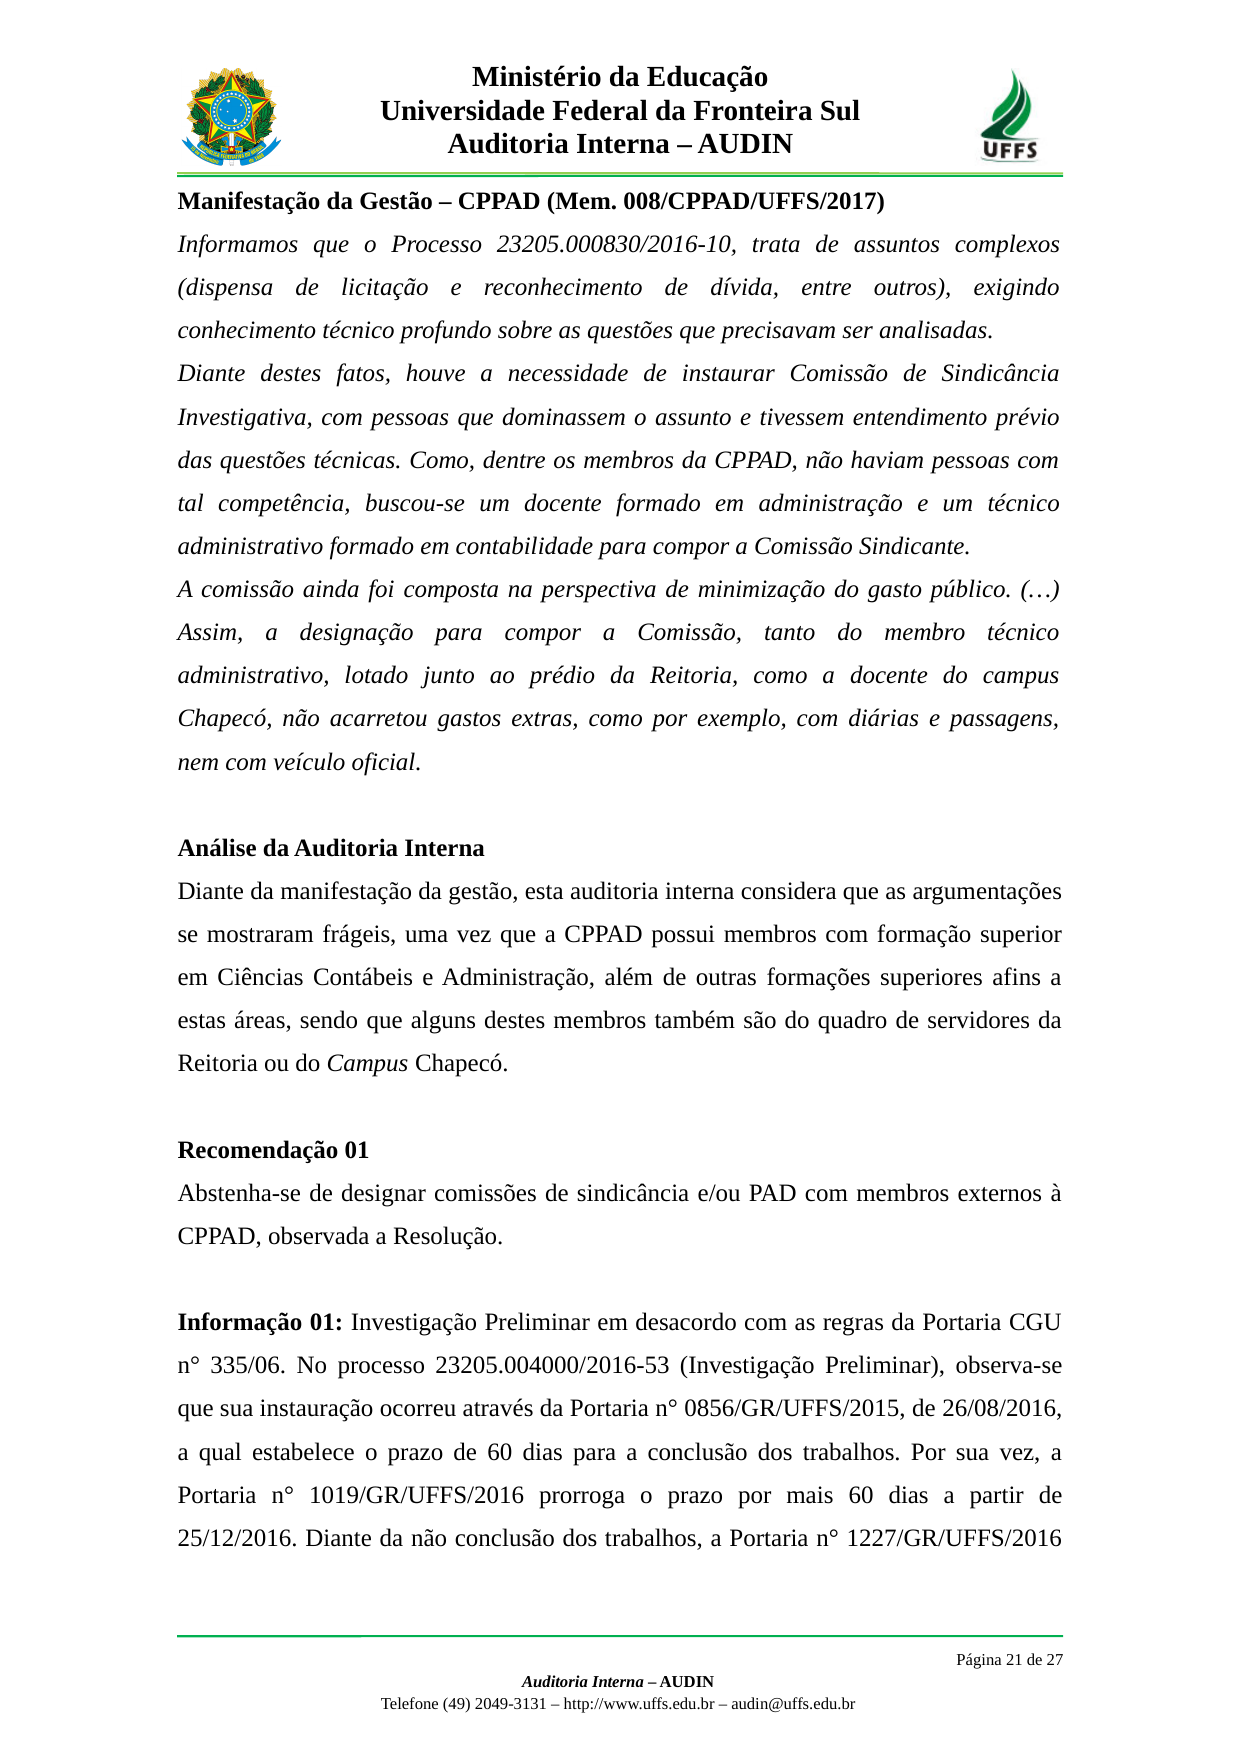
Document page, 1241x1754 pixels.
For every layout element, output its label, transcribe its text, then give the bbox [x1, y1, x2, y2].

text Recomendação 01 [177, 1135, 1063, 1163]
text Análise da Auditoria Interna [177, 833, 1063, 862]
text Manifestação da Gestão – CPPAD (Mem. 008/CPPAD/UFFS/2017) [177, 186, 1063, 215]
text Informação 01: Investigação Preliminar em desacordo com as regras da Portaria CGU n° 335/06. No processo 23205.004000/2016-53 (Investigação Preliminar), observa-se que sua instauração ocorreu através da Portaria n° 0856/GR/UFFS/2015, de 26/08/2016, a qual estabelece o prazo de 60 dias para a conclusão dos trabalhos. Por sua vez, a Portaria n° 1019/GR/UFFS/2016 prorroga o prazo por mais 60 dias a partir de 25/12/2016. Diante da não conclusão dos trabalhos, a Portaria n° 1227/GR/UFFS/2016 [177, 1307, 1063, 1552]
picture [966, 68, 1054, 166]
text Informamos que o Processo 23205.000830/2016-10, trata de assuntos complexos (dispensa de licitação e reconhecimento de dívida, entre outros), exigindo conhecimento técnico profundo sobre as questões que precisavam ser analisadas. [177, 229, 1063, 344]
text Diante destes fatos, houve a necessidade de instaurar Comissão de Sindicância Investigativa, com pessoas que dominassem o assunto e tivessem entendimento prévio das questões técnicas. Como, dentre os membros da CPPAD, não haviam pessoas com tal competência, buscou-se um docente formado em administração e um técnico administrativo formado em contabilidade para compor a Comissão Sindicante. [177, 358, 1063, 560]
picture [181, 68, 282, 166]
text Diante da manifestação da gestão, esta auditoria interna considera que as argumentações se mostraram frágeis, uma vez que a CPPAD possui membros com formação superior em Ciências Contábeis e Administração, além de outras formações superiores afins a estas áreas, sendo que alguns destes membros também são do quadro de servidores da Reitoria ou do Campus Chapecó. [177, 876, 1063, 1077]
text A comissão ainda foi composta na perspectiva de minimização do gasto público. (…) Assim, a designação para compor a Comissão, tanto do membro técnico administrativo, lotado junto ao prédio da Reitoria, como a docente do campus Chapecó, não acarretou gastos extras, como por exemplo, com diárias e passagens, nem com veículo oficial. [177, 574, 1063, 775]
text Abstenha-se de designar comissões de sindicância e/ou PAD com membros externos à CPPAD, observada a Resolução. [177, 1178, 1063, 1250]
